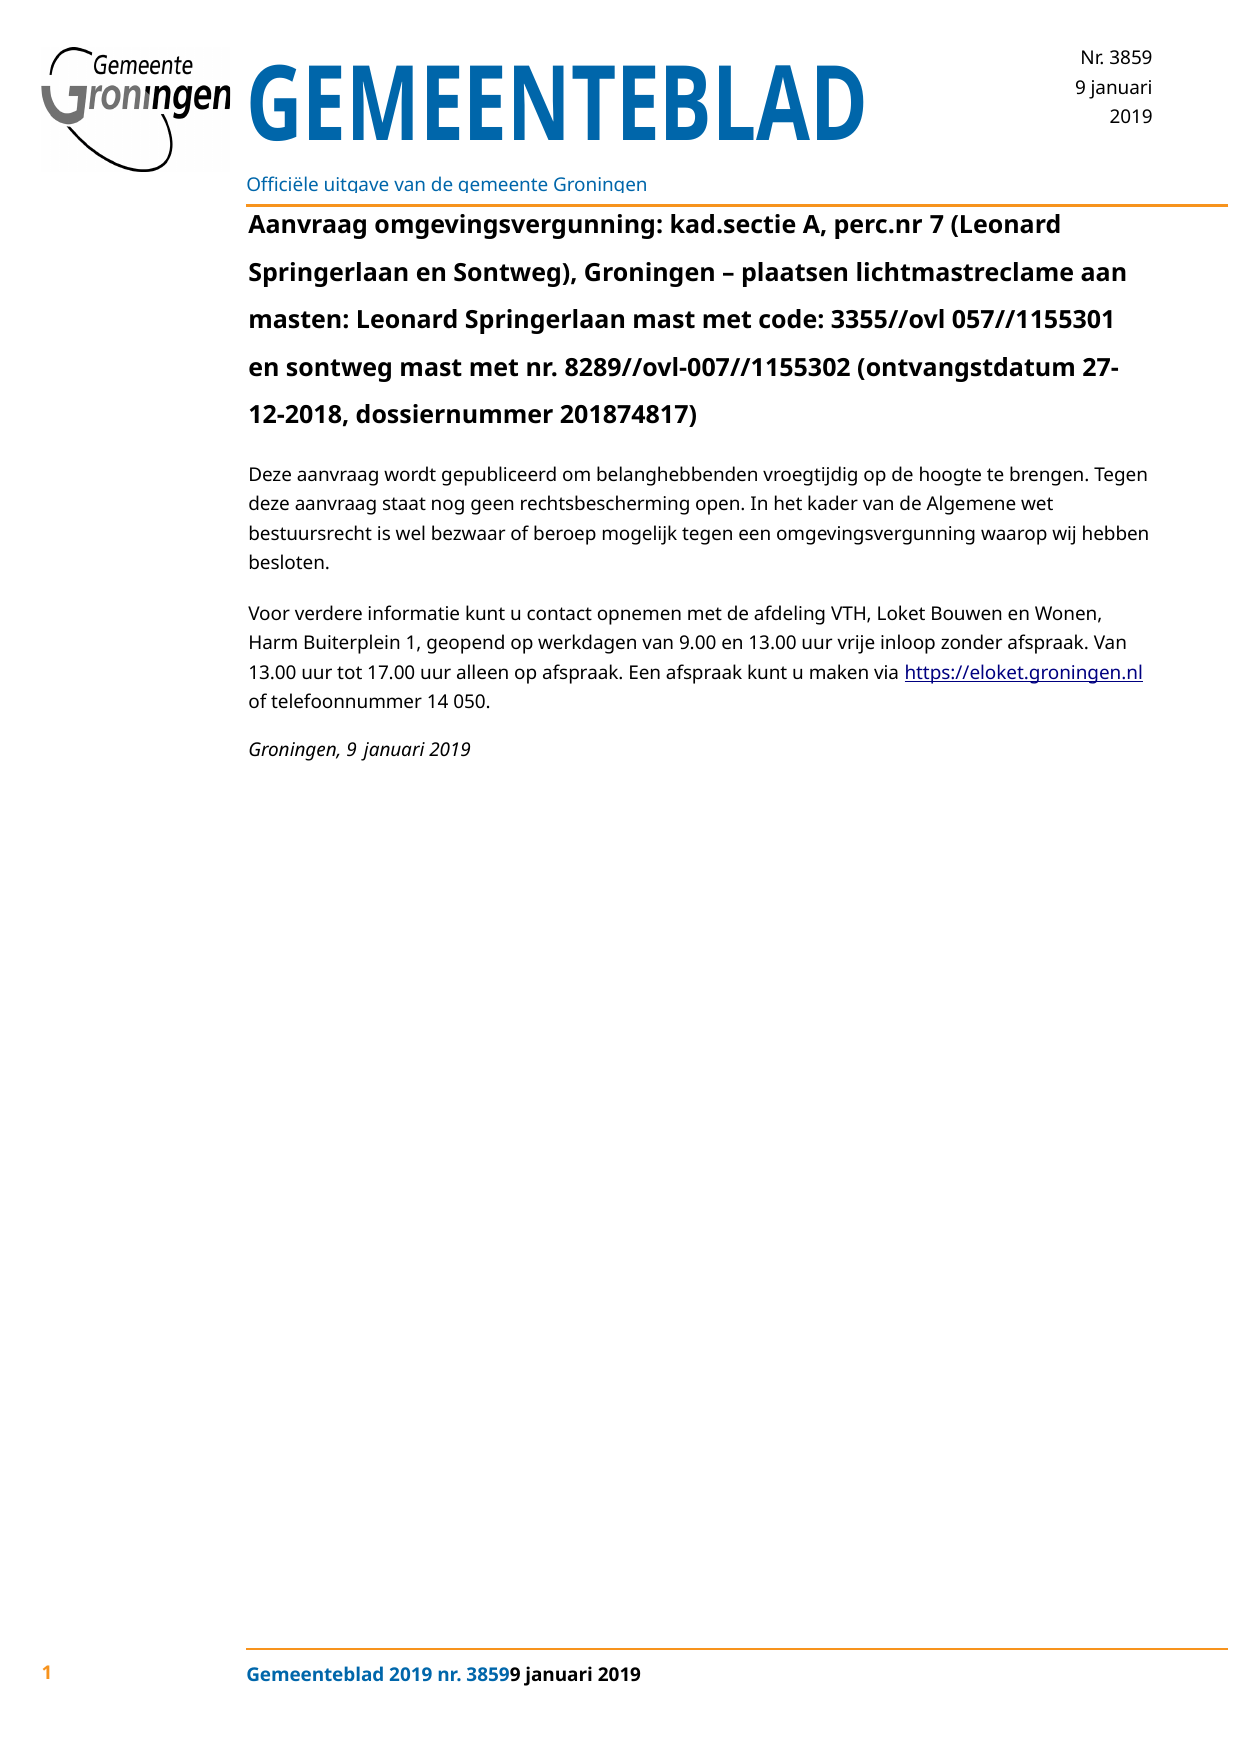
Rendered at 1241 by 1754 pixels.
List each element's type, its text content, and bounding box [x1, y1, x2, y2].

text Aanvraag omgevingsvergunning: kad.sectie A, perc.nr 7 (Leonard Springerlaan en Sontweg), Groningen – plaatsen lichtmastreclame aan masten: Leonard Springerlaan mast met code: 3355//ovl 057//1155301 en sontweg mast met nr. 8289//ovl-007//1155302 (ontvangstdatum 27-12-2018, dossiernummer 201874817) [248, 207, 1152, 431]
picture [41, 47, 231, 172]
text Voor verdere informatie kunt u contact opnemen met de afdeling VTH, Loket Bouwen en Wonen, Harm Buiterplein 1, geopend op werkdagen van 9.00 en 13.00 uur vrije inloop zonder afspraak. Van 13.00 uur tot 17.00 uur alleen op afspraak. Een afspraak kunt u maken via https://eloket.groningen.nl of telefoonnummer 14 050. [248, 600, 1152, 714]
text Deze aanvraag wordt gepubliceerd om belanghebbenden vroegtijdig op de hoogte te brengen. Tegen deze aanvraag staat nog geen rechtsbescherming open. In het kader van de Algemene wet bestuursrecht is wel bezwaar of beroep mogelijk tegen een omgevingsvergunning waarop wij hebben besloten. [248, 461, 1152, 575]
text Groningen, 9 januari 2019 [248, 736, 1152, 762]
